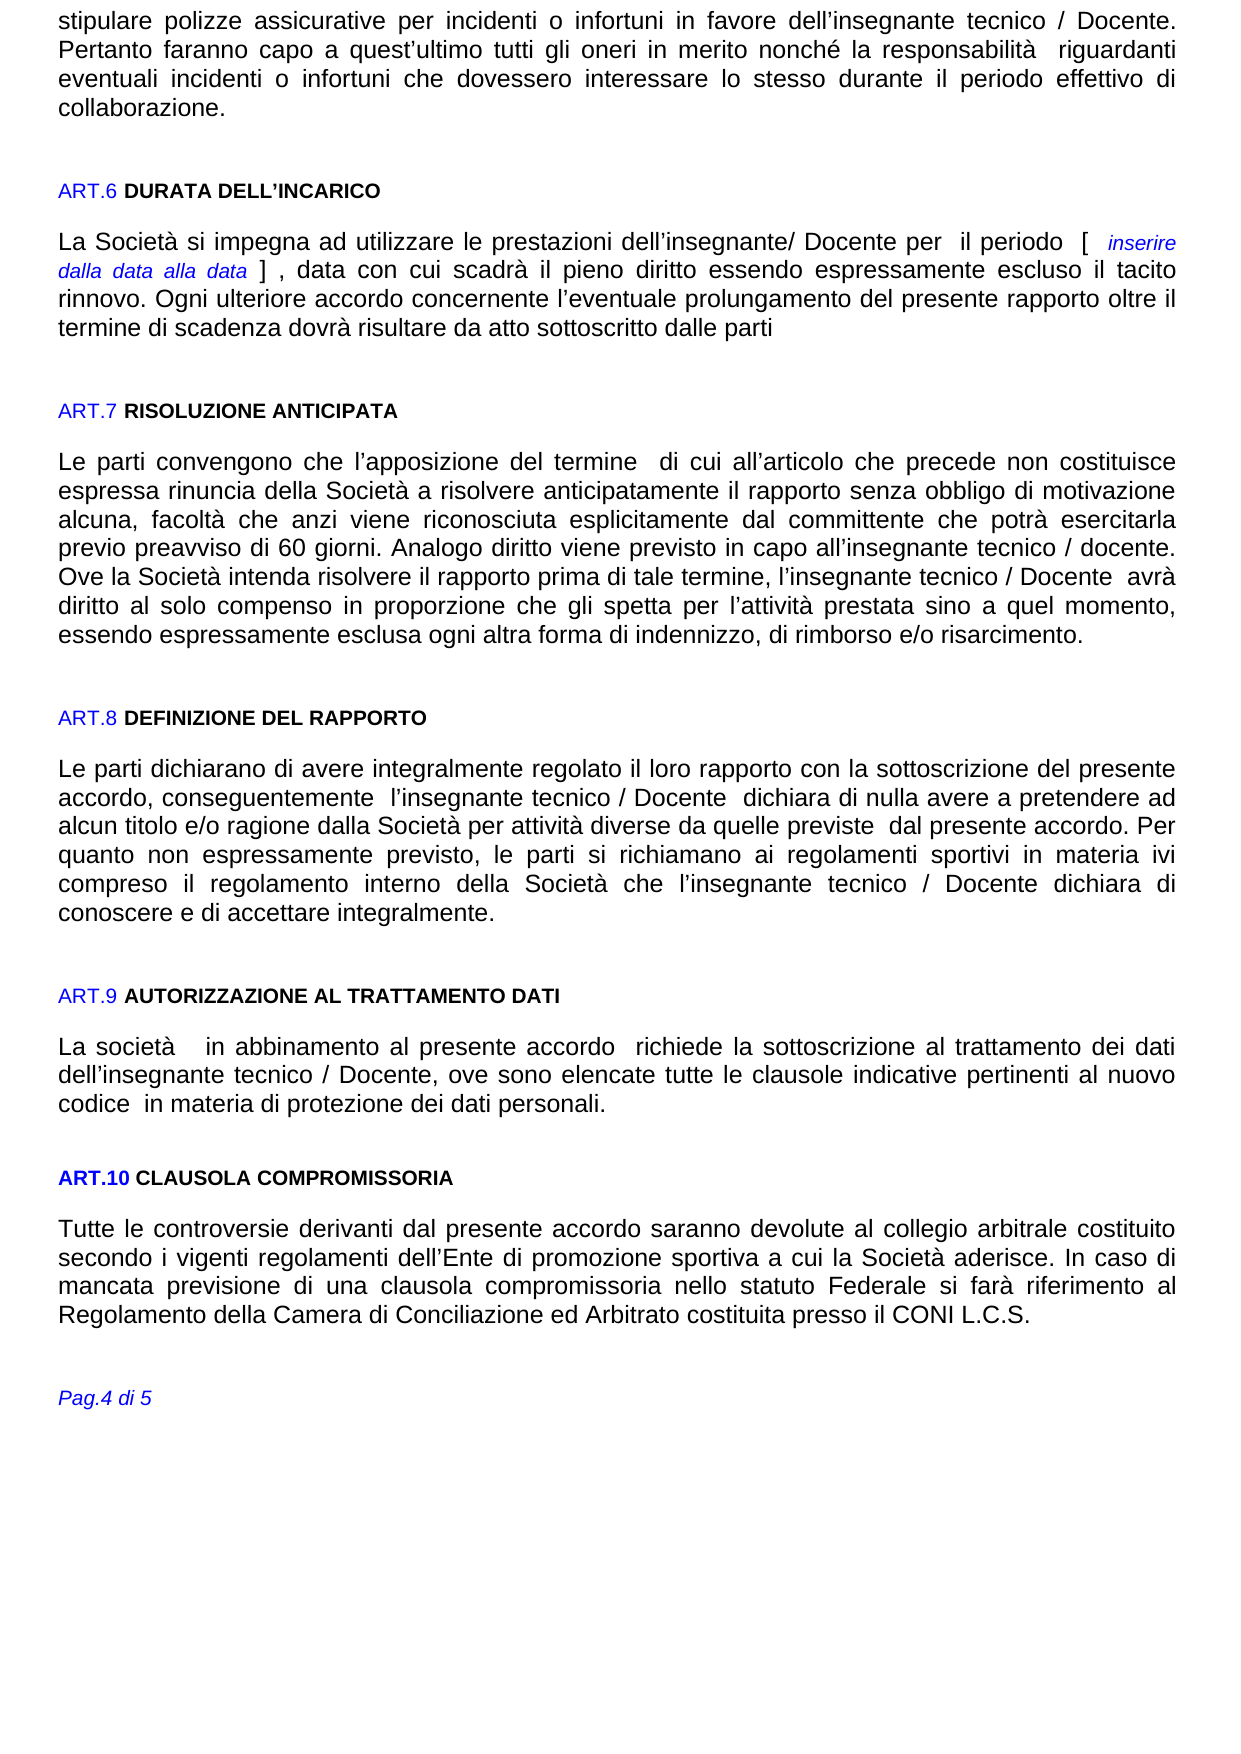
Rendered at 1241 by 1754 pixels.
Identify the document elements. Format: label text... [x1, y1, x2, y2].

text ART.9 AUTORIZZAZIONE AL TRATTAMENTO DATI [58, 984, 1178, 1008]
text ART.7 RISOLUZIONE ANTICIPATA [58, 399, 1178, 423]
text Tutte le controversie derivanti dal presente accordo saranno devolute al collegio arbitrale costituito secondo i vigenti regolamenti dell’Ente di promozione sportiva a cui la Società aderisce. In caso di mancata previsione di una clausola compromissoria nello statuto Federale si farà riferimento al Regolamento della Camera di Conciliazione ed Arbitrato costituita presso il CONI L.C.S. [58, 1214, 1178, 1329]
text ART.6 DURATA DELL’INCARICO [58, 179, 1178, 203]
text Le parti dichiarano di avere integralmente regolato il loro rapporto con la sottoscrizione del presente accordo, conseguentemente l’insegnante tecnico / Docente dichiara di nulla avere a pretendere ad alcun titolo e/o ragione dalla Società per attività diverse da quelle previste dal presente accordo. Per quanto non espressamente previsto, le parti si richiamano ai regolamenti sportivi in materia ivi compreso il regolamento interno della Società che l’insegnante tecnico / Docente dichiara di conoscere e di accettare integralmente. [58, 754, 1178, 926]
text La Società si impegna ad utilizzare le prestazioni dell’insegnante/ Docente per il periodo [ inserire dalla data alla data ] , data con cui scadrà il pieno diritto essendo espressamente escluso il tacito rinnovo. Ogni ulteriore accordo concernente l’eventuale prolungamento del presente rapporto oltre il termine di scadenza dovrà risultare da atto sottoscritto dalle parti [58, 227, 1178, 342]
text La società in abbinamento al presente accordo richiede la sottoscrizione al trattamento dei dati dell’insegnante tecnico / Docente, ove sono elencate tutte le clausole indicative pertinenti al nuovo codice in materia di protezione dei dati personali. [58, 1032, 1178, 1118]
text ART.10 CLAUSOLA COMPROMISSORIA [58, 1166, 1178, 1190]
text stipulare polizze assicurative per incidenti o infortuni in favore dell’insegnante tecnico / Docente. Pertanto faranno capo a quest’ultimo tutti gli oneri in merito nonché la responsabilità riguardanti eventuali incidenti o infortuni che dovessero interessare lo stesso durante il periodo effettivo di collaborazione. [58, 6, 1178, 121]
text Pag.4 di 5 [58, 1386, 1178, 1410]
text ART.8 DEFINIZIONE DEL RAPPORTO [58, 706, 1178, 730]
text Le parti convengono che l’apposizione del termine di cui all’articolo che precede non costituisce espressa rinuncia della Società a risolvere anticipatamente il rapporto senza obbligo di motivazione alcuna, facoltà che anzi viene riconosciuta esplicitamente dal committente che potrà esercitarla previo preavviso di 60 giorni. Analogo diritto viene previsto in capo all’insegnante tecnico / docente. Ove la Società intenda risolvere il rapporto prima di tale termine, l’insegnante tecnico / Docente avrà diritto al solo compenso in proporzione che gli spetta per l’attività prestata sino a quel momento, essendo espressamente esclusa ogni altra forma di indennizzo, di rimborso e/o risarcimento. [58, 447, 1178, 648]
